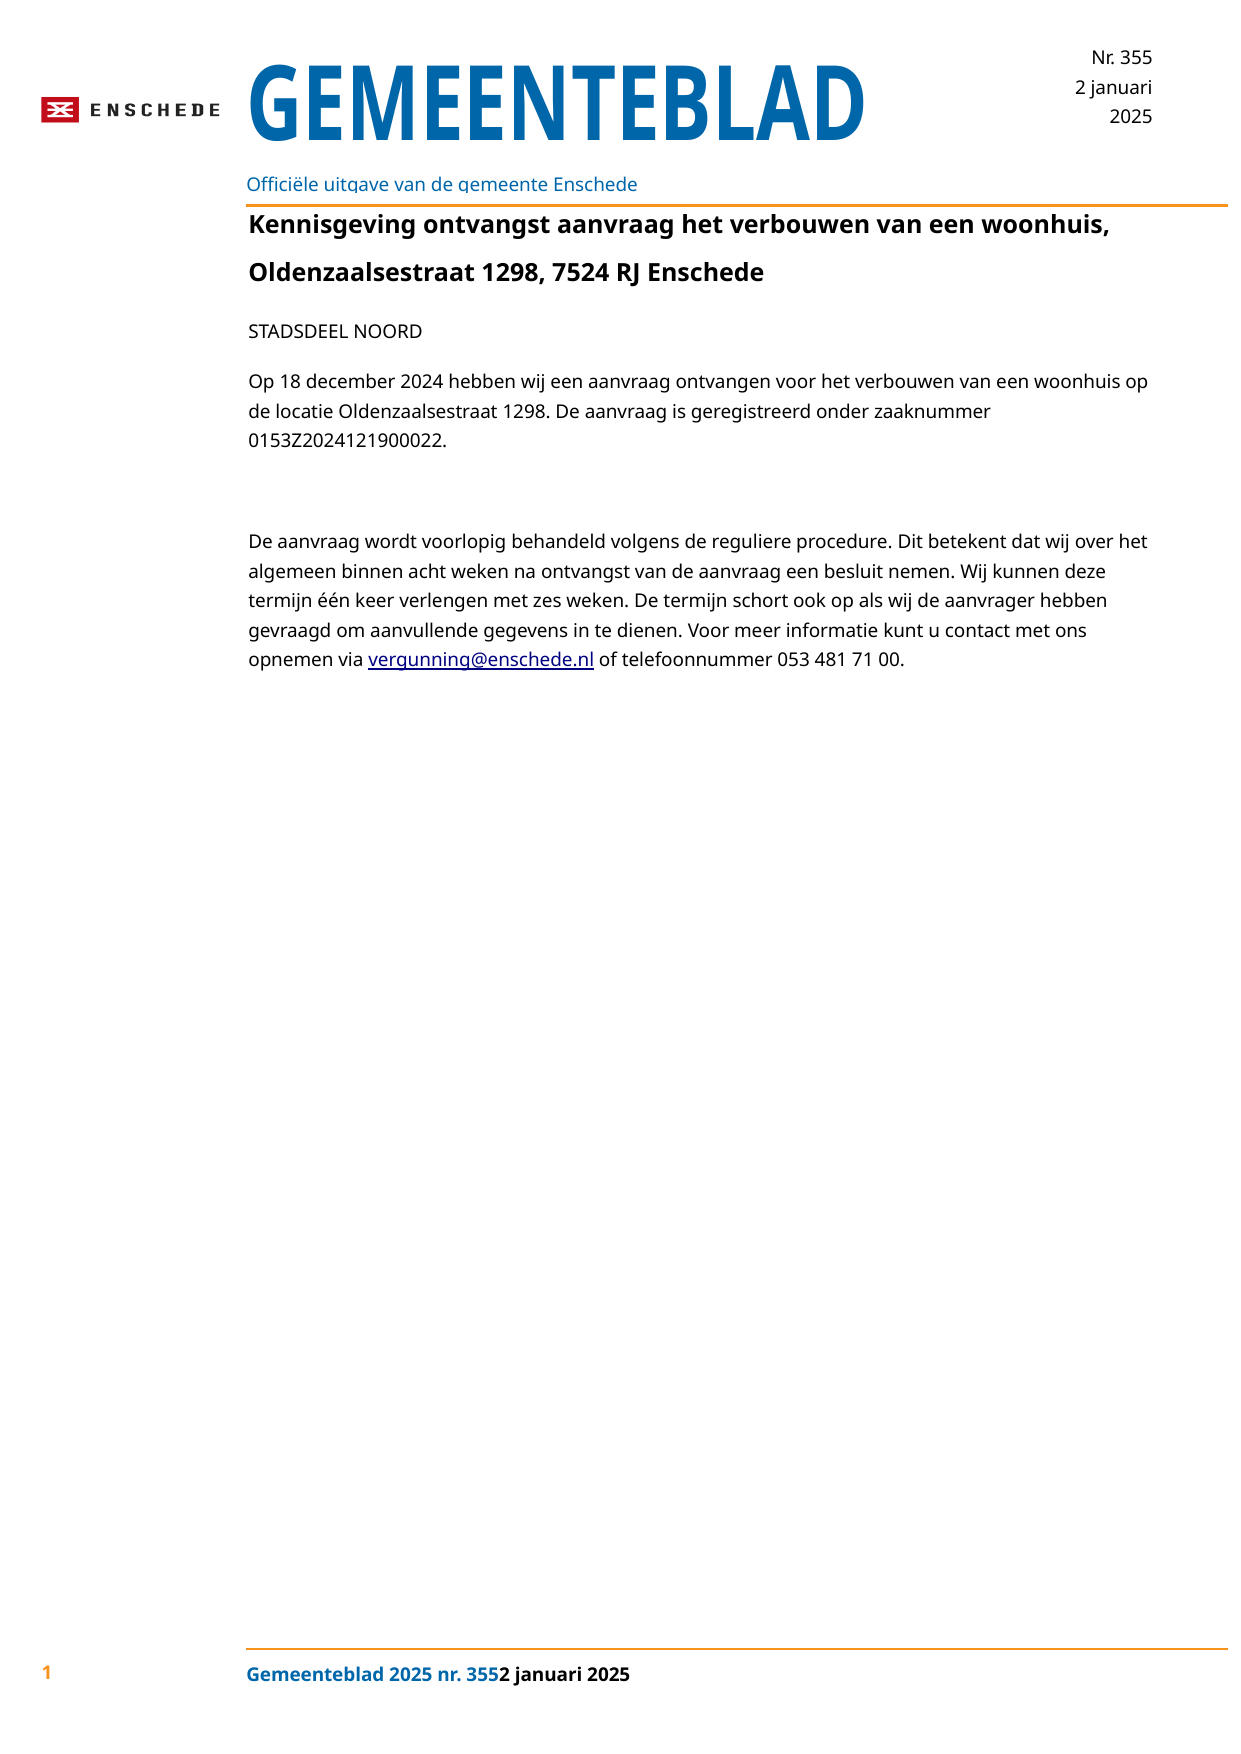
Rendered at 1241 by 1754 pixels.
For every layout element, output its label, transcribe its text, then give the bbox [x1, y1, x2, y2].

text De aanvraag wordt voorlopig behandeld volgens de reguliere procedure. Dit betekent dat wij over het algemeen binnen acht weken na ontvangst van de aanvraag een besluit nemen. Wij kunnen deze termijn één keer verlengen met zes weken. De termijn schort ook op als wij de aanvrager hebben gevraagd om aanvullende gegevens in te dienen. Voor meer informatie kunt u contact met ons opnemen via vergunning@enschede.nl of telefoonnummer 053 481 71 00. [248, 528, 1152, 672]
text Kennisgeving ontvangst aanvraag het verbouwen van een woonhuis, Oldenzaalsestraat 1298, 7524 RJ Enschede [248, 207, 1152, 288]
picture [41, 47, 231, 172]
text STADSDEEL NOORD [248, 318, 1152, 344]
text Op 18 december 2024 hebben wij een aanvraag ontvangen voor het verbouwen van een woonhuis op de locatie Oldenzaalsestraat 1298. De aanvraag is geregistreerd onder zaaknummer 0153Z2024121900022. [248, 368, 1152, 453]
